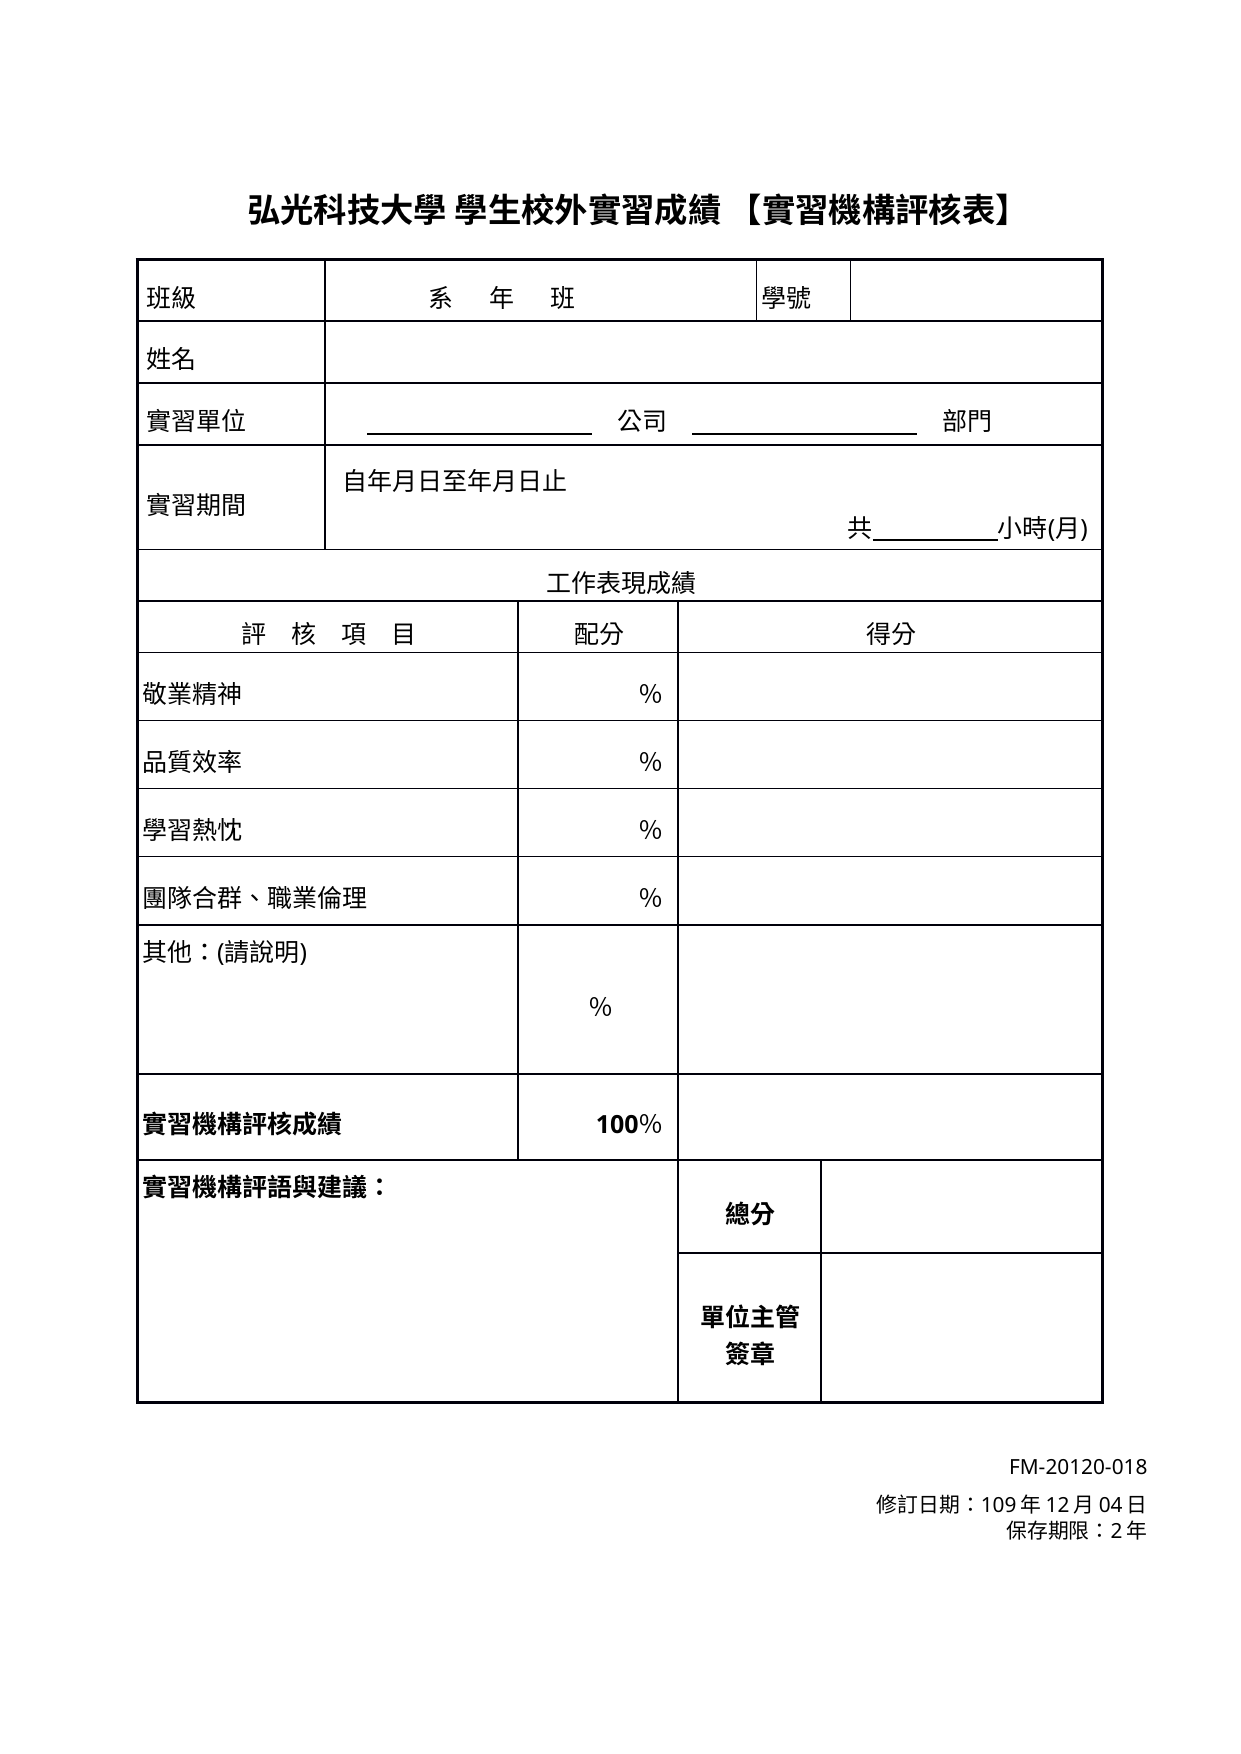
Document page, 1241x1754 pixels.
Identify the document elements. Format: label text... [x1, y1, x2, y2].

table_cell [679, 1075, 1101, 1159]
table_cell 姓名 [139, 322, 324, 382]
table_cell 單位主管 簽章 [679, 1254, 820, 1401]
text FM-20120-018 [276, 1441, 1147, 1479]
table_cell ％ [519, 789, 677, 856]
table_cell [679, 653, 1101, 719]
table_cell [679, 721, 1101, 788]
table_cell 敬業精神 [139, 653, 517, 719]
table_cell 其他：(請說明) [139, 926, 517, 1073]
table_cell [679, 789, 1101, 856]
table_cell [679, 926, 1101, 1073]
table_cell 總分 [679, 1161, 820, 1252]
text 保存期限：2年 [187, 1516, 1147, 1543]
table_cell [679, 857, 1101, 924]
table_cell 團隊合群、職業倫理 [139, 857, 517, 924]
table_cell 配分 [519, 602, 677, 651]
table_cell 自年月日至年月日止 共 小時(月) [326, 446, 1101, 548]
table_cell [822, 1254, 1101, 1401]
table_cell 公司 部門 [326, 384, 1101, 444]
table_cell 實習機構評語與建議： [139, 1161, 677, 1401]
table_cell ％ [519, 926, 677, 1073]
text 修訂日期：109年12月04日 [187, 1479, 1147, 1516]
table_cell [326, 322, 1101, 382]
table_header 學號 [757, 261, 850, 320]
table_cell 工作表現成績 [139, 550, 1101, 600]
table_cell ％ [519, 653, 677, 719]
table_header 系 年 班 [326, 261, 756, 320]
table_header [851, 261, 1101, 320]
table_cell 評 核 項 目 [139, 602, 517, 651]
table_cell 實習期間 [139, 446, 324, 548]
table_cell 100％ [519, 1075, 677, 1159]
text 弘光科技大學 學生校外實習成績 【實習機構評核表】 [237, 164, 1038, 239]
table_cell 學習熱忱 [139, 789, 517, 856]
table_cell 品質效率 [139, 721, 517, 788]
table_cell ％ [519, 857, 677, 924]
table_header 班級 [139, 261, 324, 320]
table_cell ％ [519, 721, 677, 788]
table_cell 實習機構評核成績 [139, 1075, 517, 1159]
table_cell 實習單位 [139, 384, 324, 444]
table_cell 得分 [679, 602, 1101, 651]
table_cell [822, 1161, 1101, 1252]
